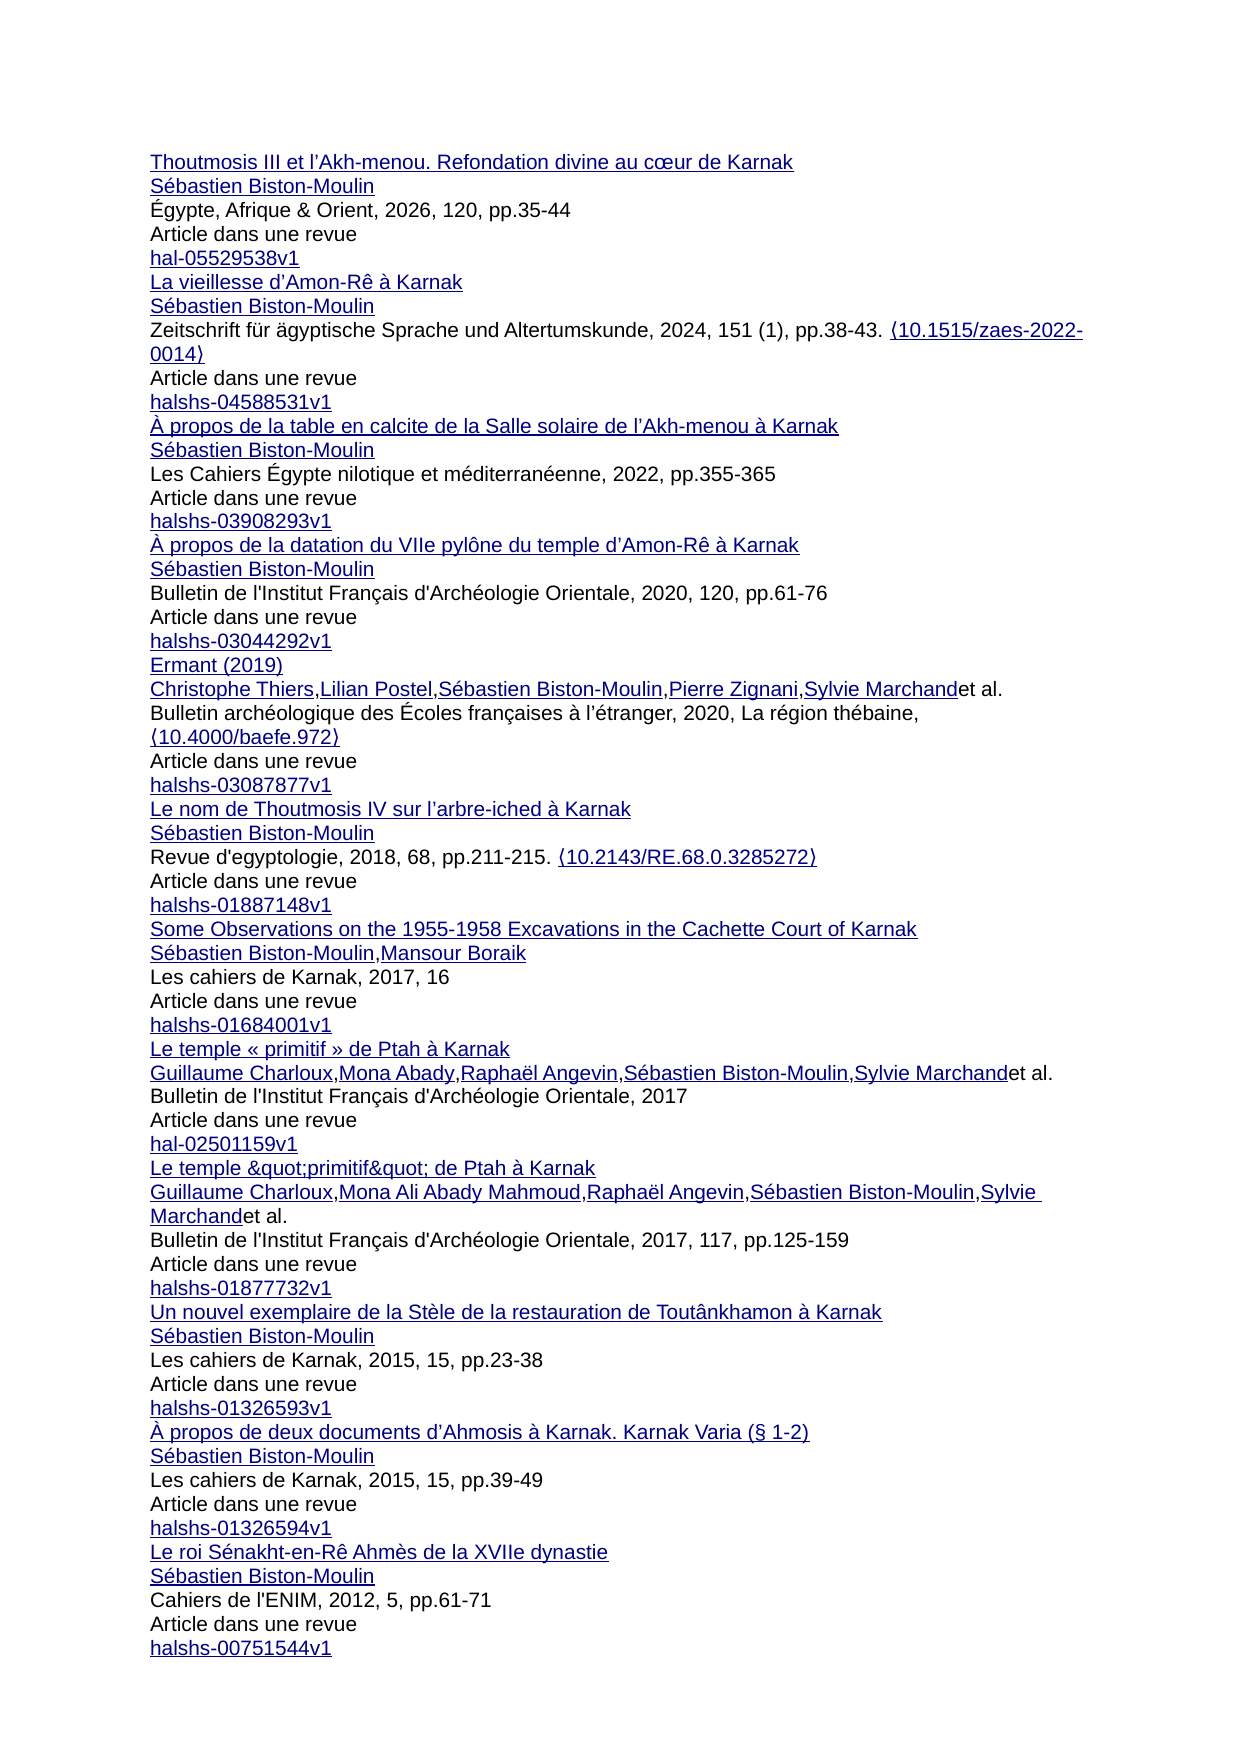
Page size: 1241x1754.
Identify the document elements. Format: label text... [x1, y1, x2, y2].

table_cell Le temple &quot;primitif&quot; de Ptah à Karnak Guillaume Charloux,Mona Ali Abady Mahmoud,Raphaël Angevin,Sébastien Biston-Moulin,Sylvie Marchandet al. Bulletin de l'Institut Français d'Archéologie Orientale, 2017, 117, pp.125-159 Article dans une revue halshs-01877732v1 [150, 1156, 1090, 1300]
table_cell Le nom de Thoutmosis IV sur l’arbre-iched à Karnak Sébastien Biston-Moulin Revue d'egyptologie, 2018, 68, pp.211-215. ⟨10.2143/RE.68.0.3285272⟩ Article dans une revue halshs-01887148v1 [150, 797, 1090, 917]
table_cell À propos de deux documents d’Ahmosis à Karnak. Karnak Varia (§ 1-2) Sébastien Biston-Moulin Les cahiers de Karnak, 2015, 15, pp.39-49 Article dans une revue halshs-01326594v1 [150, 1420, 1090, 1539]
table_cell La vieillesse d’Amon-Rê à Karnak Sébastien Biston-Moulin Zeitschrift für ägyptische Sprache und Altertumskunde, 2024, 151 (1), pp.38-43. ⟨10.1515/zaes-2022-0014⟩ Article dans une revue halshs-04588531v1 [150, 270, 1090, 413]
table_header Thoutmosis III et l’Akh-menou. Refondation divine au cœur de Karnak Sébastien Biston-Moulin Égypte, Afrique & Orient, 2026, 120, pp.35-44 Article dans une revue hal-05529538v1 [150, 150, 1090, 270]
table_cell Some Observations on the 1955-1958 Excavations in the Cachette Court of Karnak Sébastien Biston-Moulin,Mansour Boraik Les cahiers de Karnak, 2017, 16 Article dans une revue halshs-01684001v1 [150, 917, 1090, 1036]
table_cell Le temple « primitif » de Ptah à Karnak Guillaume Charloux,Mona Abady,Raphaël Angevin,Sébastien Biston-Moulin,Sylvie Marchandet al. Bulletin de l'Institut Français d'Archéologie Orientale, 2017 Article dans une revue hal-02501159v1 [150, 1036, 1090, 1156]
table_cell À propos de la datation du VIIe pylône du temple d’Amon-Rê à Karnak Sébastien Biston-Moulin Bulletin de l'Institut Français d'Archéologie Orientale, 2020, 120, pp.61-76 Article dans une revue halshs-03044292v1 [150, 533, 1090, 653]
table_cell Le roi Sénakht-en-Rê Ahmès de la XVIIe dynastie Sébastien Biston-Moulin Cahiers de l'ENIM, 2012, 5, pp.61-71 Article dans une revue halshs-00751544v1 [150, 1540, 1090, 1659]
table_cell Un nouvel exemplaire de la Stèle de la restauration de Toutânkhamon à Karnak Sébastien Biston-Moulin Les cahiers de Karnak, 2015, 15, pp.23-38 Article dans une revue halshs-01326593v1 [150, 1300, 1090, 1420]
table_cell Ermant (2019) Christophe Thiers,Lilian Postel,Sébastien Biston-Moulin,Pierre Zignani,Sylvie Marchandet al. Bulletin archéologique des Écoles françaises à l’étranger, 2020, La région thébaine, ⟨10.4000/baefe.972⟩ Article dans une revue halshs-03087877v1 [150, 653, 1090, 797]
table_cell À propos de la table en calcite de la Salle solaire de l’Akh-menou à Karnak Sébastien Biston-Moulin Les Cahiers Égypte nilotique et méditerranéenne, 2022, pp.355-365 Article dans une revue halshs-03908293v1 [150, 414, 1090, 533]
